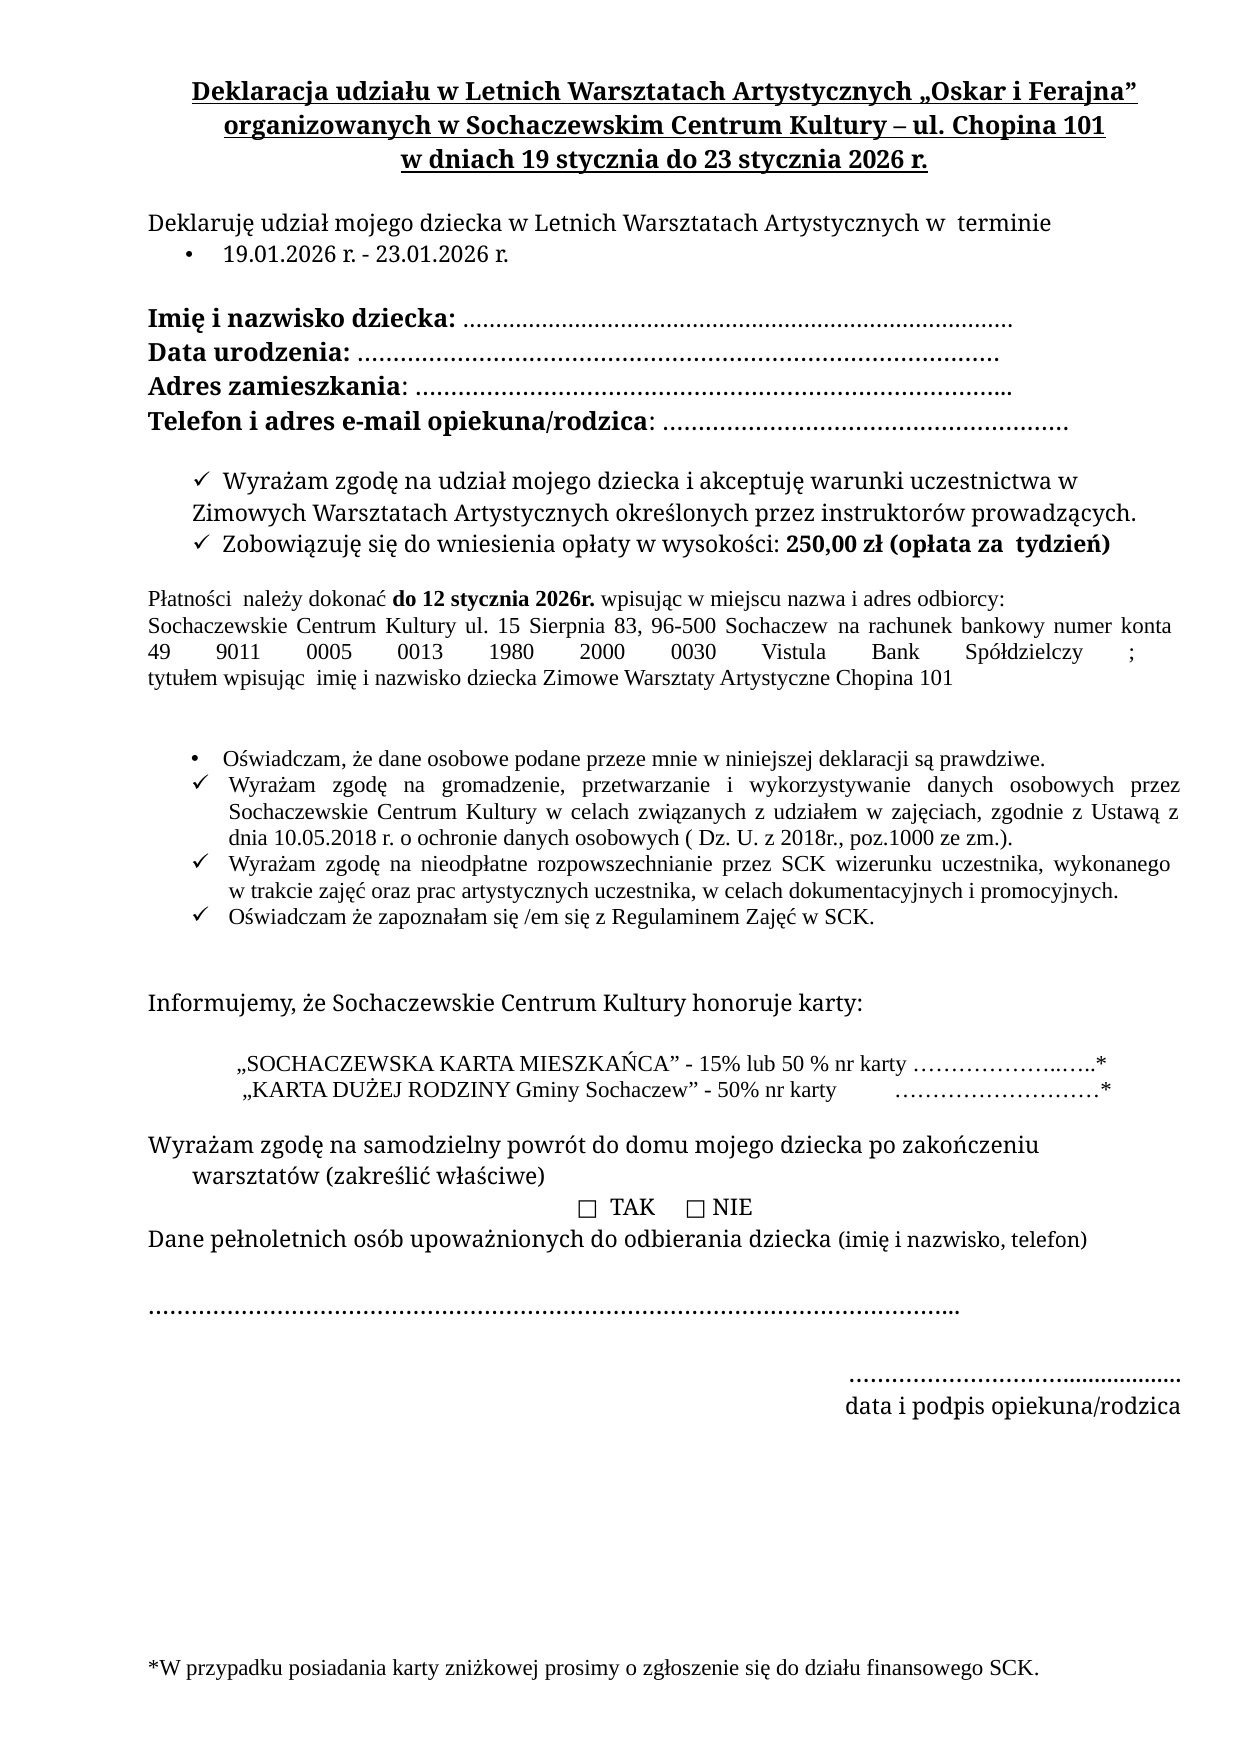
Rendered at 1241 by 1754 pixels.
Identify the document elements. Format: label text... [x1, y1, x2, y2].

text Data urodzenia: ……………………………………………………………………………… [148, 335, 1181, 369]
text w dniach 19 stycznia do 23 stycznia 2026 r. [148, 142, 1181, 176]
text Imię i nazwisko dziecka: ………………………………………………………………………… [148, 270, 1181, 335]
list „KARTA DUŻEJ RODZINY Gminy Sochaczew” - 50% nr karty ………………………* [236, 1076, 1181, 1102]
list Wyrażam zgodę na nieodpłatne rozpowszechnianie przez SCK wizerunku uczestnika, wykonanego w trakcie zajęć oraz prac artystycznych uczestnika, w celach dokumentacyjnych i promocyjnych. [191, 851, 1181, 903]
text …………………………………………………………………………………………………... [148, 1288, 1181, 1322]
text Deklaruję udział mojego dziecka w Letnich Warsztatach Artystycznych w terminie [148, 207, 1181, 238]
list „SOCHACZEWSKA KARTA MIESZKAŃCA” - 15% lub 50 % nr karty ………………..…..* [236, 1050, 1181, 1076]
text □ TAK □ NIE [148, 1191, 1181, 1222]
text data i podpis opiekuna/rodzica [148, 1390, 1181, 1421]
text …………………………................... [148, 1356, 1181, 1390]
text Zobowiązuję się do wniesienia opłaty w wysokości: 250,00 zł (opłata za tydzień) [148, 528, 1181, 559]
list Wyrażam zgodę na gromadzenie, przetwarzanie i wykorzystywanie danych osobowych przez Sochaczewskie Centrum Kultury w celach związanych z udziałem w zajęciach, zgodnie z Ustawą z dnia 10.05.2018 r. o ochronie danych osobowych ( Dz. U. z 2018r., poz.1000 ze zm.). [191, 771, 1181, 851]
text Zimowych Warsztatach Artystycznych określonych przez instruktorów prowadzących. [148, 496, 1181, 528]
list Oświadczam że zapoznałam się /em się z Regulaminem Zajęć w SCK. [191, 903, 1181, 929]
text Telefon i adres e-mail opiekuna/rodzica: ………………………………………………… [148, 403, 1181, 437]
text Deklaracja udziału w Letnich Warsztatach Artystycznych „Oskar i Ferajna” [148, 74, 1181, 108]
text Dane pełnoletnich osób upoważnionych do odbierania dziecka (imię i nazwisko, telefon) [148, 1222, 1181, 1254]
list Oświadczam, że dane osobowe podane przeze mnie w niniejszej deklaracji są prawdziwe. [191, 745, 1181, 771]
text warsztatów (zakreślić właściwe) [192, 1160, 1181, 1191]
text Płatności należy dokonać do 12 stycznia 2026r. wpisując w miejscu nazwa i adres odbiorcy: [148, 585, 1181, 612]
text organizowanych w Sochaczewskim Centrum Kultury – ul. Chopina 101 [148, 108, 1181, 142]
list 19.01.2026 r. - 23.01.2026 r. [185, 238, 1181, 270]
text Sochaczewskie Centrum Kultury ul. 15 Sierpnia 83, 96-500 Sochaczew na rachunek bankowy numer konta 49 9011 0005 0013 1980 2000 0030 Vistula Bank Spółdzielczy ; tytułem wpisując imię i nazwisko dziecka Zimowe Warsztaty Artystyczne Chopina 101 [148, 612, 1181, 691]
text Adres zamieszkania: ………………………………………………………………………... [148, 369, 1181, 403]
text Wyrażam zgodę na udział mojego dziecka i akceptuję warunki uczestnictwa w [148, 465, 1181, 496]
text Wyrażam zgodę na samodzielny powrót do domu mojego dziecka po zakończeniu [148, 1129, 1181, 1160]
text Informujemy, że Sochaczewskie Centrum Kultury honoruje karty: [148, 987, 1181, 1018]
